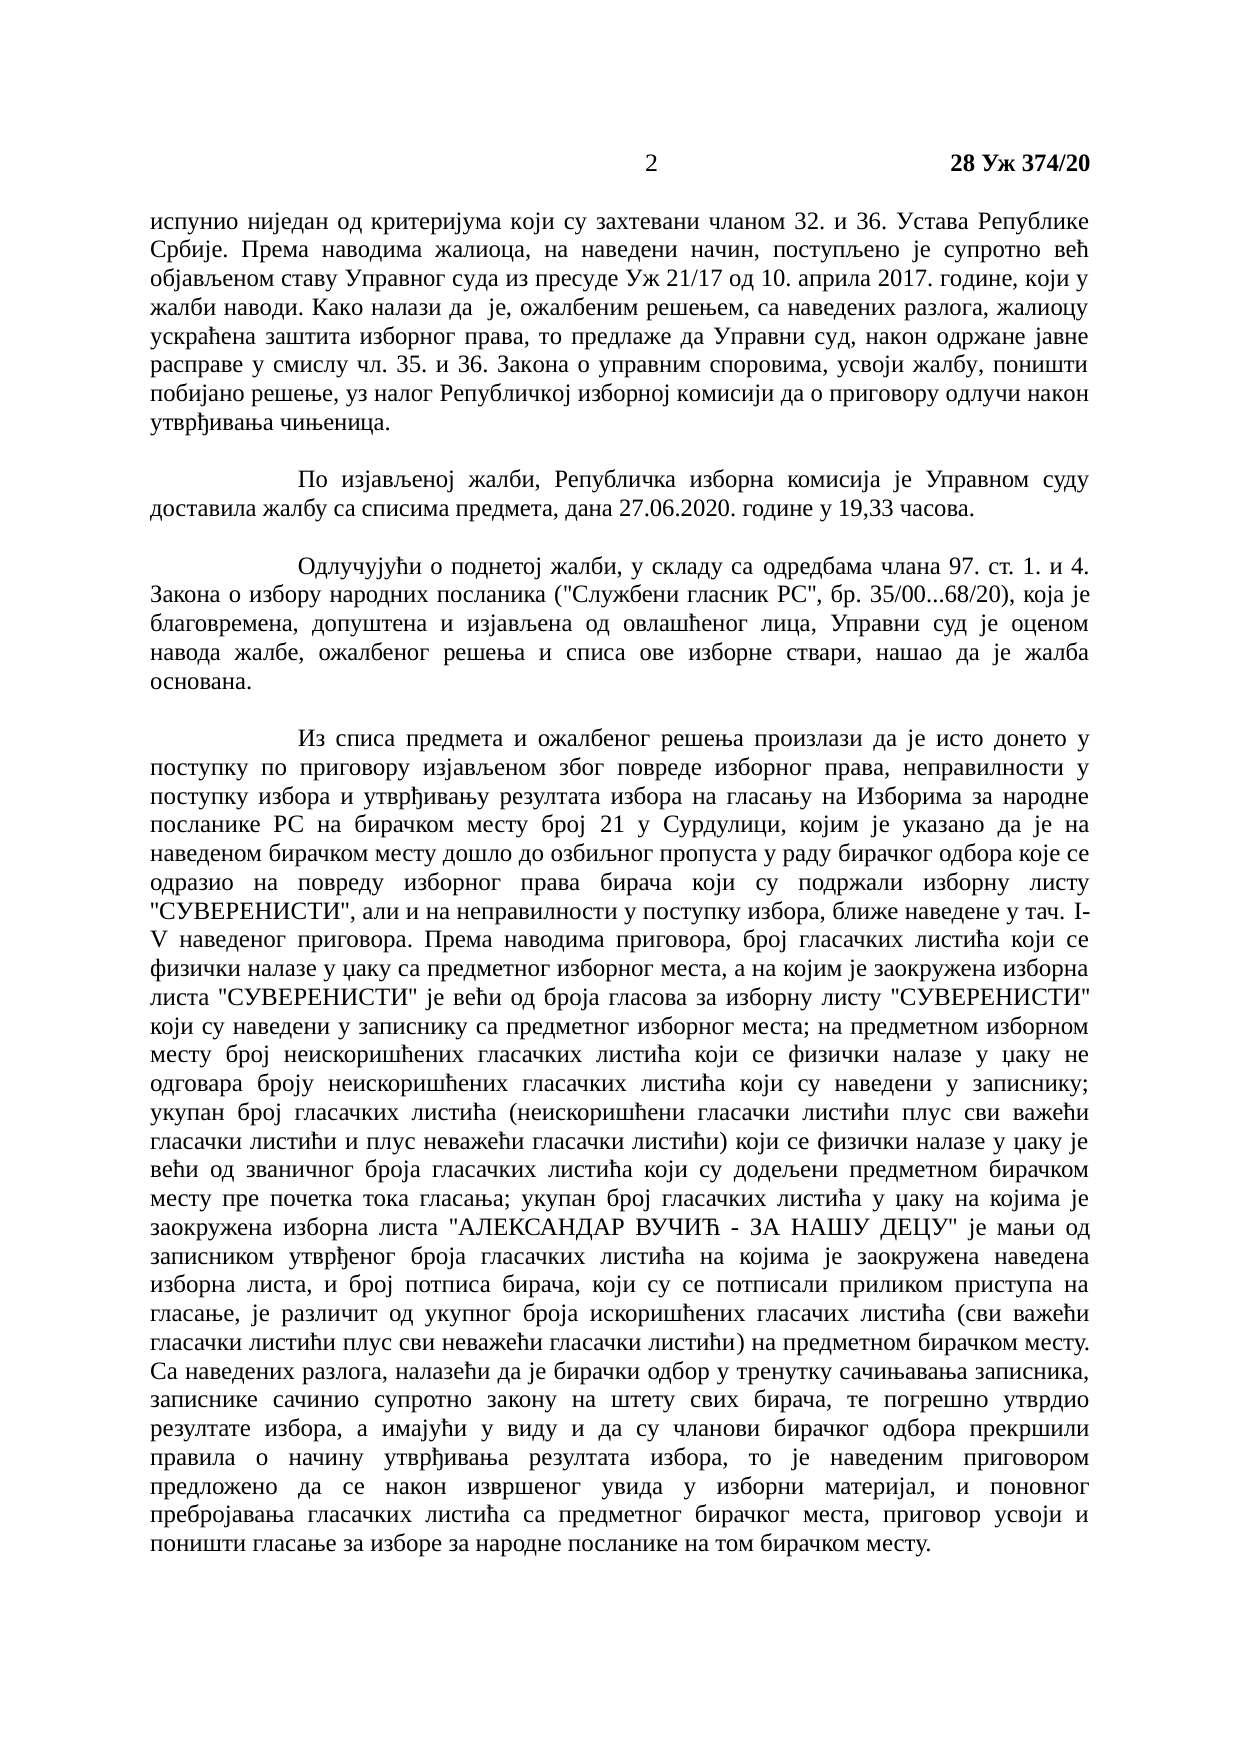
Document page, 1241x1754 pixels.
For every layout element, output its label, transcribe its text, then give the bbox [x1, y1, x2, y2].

text Одлучујући о поднетој жалби, у складу са одредбама члана 97. ст. 1. и 4. Закона о избору народних посланика (''Службени гласник РС'', бр. 35/00...68/20), која је благовремена, допуштена и изјављена од овлашћеног лица, Управни суд је оценом навода жалбе, ожалбеног решења и списа ове изборне ствари, нашао да је жалба основана. [150, 551, 1090, 694]
text Из списа предмета и ожалбеног решења произлази да је исто донето у поступку по приговору изјављеном због повреде изборног права, неправилности у поступку избора и утврђивању резултата избора на гласању на Изборима за народне посланике РС на бирачком месту број 21 у Сурдулици, којим је указано да је на наведеном бирачком месту дошло до озбиљног пропуста у раду бирачког одбора које се одразио на повреду изборног права бирача који су подржали изборну листу ''СУВЕРЕНИСТИ'', али и на неправилности у поступку избора, ближе наведене у тач. I-V наведеног приговора. Према наводима приговора, број гласачких листића који се физички налазе у џаку са предметног изборног места, а на којим је заокружена изборна листа ''СУВЕРЕНИСТИ'' је већи од броја гласова за изборну листу ''СУВЕРЕНИСТИ'' који су наведени у записнику са предметног изборног места; на предметном изборном месту број неискоришћених гласачких листића који се физички налазе у џаку не одговара броју неискоришћених гласачких листића који су наведени у записнику; укупан број гласачких листића (неискоришћени гласачки листићи плус сви важећи гласачки листићи и плус неважећи гласачки листићи) који се физички налазе у џаку је већи од званичног броја гласачких листића који су додељени предметном бирачком месту пре почетка тока гласања; укупан број гласачких листића у џаку на којима је заокружена изборна листа ''АЛЕКСАНДАР ВУЧИЋ - ЗА НАШУ ДЕЦУ'' је мањи од записником утврђеног броја гласачких листића на којима је заокружена наведена изборна листа, и број потписа бирача, који су се потписали приликом приступа на гласање, је различит од укупног броја искоришћених гласачих листића (сви важећи гласачки листићи плус сви неважећи гласачки листићи) на предметном бирачком месту. Са наведених разлога, налазећи да је бирачки одбор у тренутку сачињавања записника, записнике сачинио супротно закону на штету свих бирача, те погрешно утврдио резултате избора, а имајући у виду и да су чланови бирачког одбора прекршили правила о начину утврђивања резултата избора, то је наведеним приговором предложено да се након извршеног увида у изборни материјал, и поновног пребројавања гласачких листића са предметног бирачког места, приговор усвоји и поништи гласање за изборе за народне посланике на том бирачком месту. [150, 723, 1090, 1557]
text По изјављеној жалби, Републичка изборна комисија је Управном суду доставила жалбу са списима предмета, дана 27.06.2020. године у 19,33 часова. [150, 464, 1090, 522]
text испунио ниједан од критеријума који су захтевани чланом 32. и 36. Устава Републике Србије. Према наводима жалиоца, на наведени начин, поступљено је супротно већ објављеном ставу Управног суда из пресуде Уж 21/17 од 10. априла 2017. године, који у жалби наводи. Како налази да је, ожалбеним решењем, са наведених разлога, жалиоцу ускраћена заштита изборног права, то предлаже да Управни суд, након одржане јавне расправе у смислу чл. 35. и 36. Закона о управним споровима, усвоји жалбу, поништи побијано решење, уз налог Републичкој изборној комисији да о приговору одлучи након утврђивања чињеница. [150, 206, 1090, 436]
